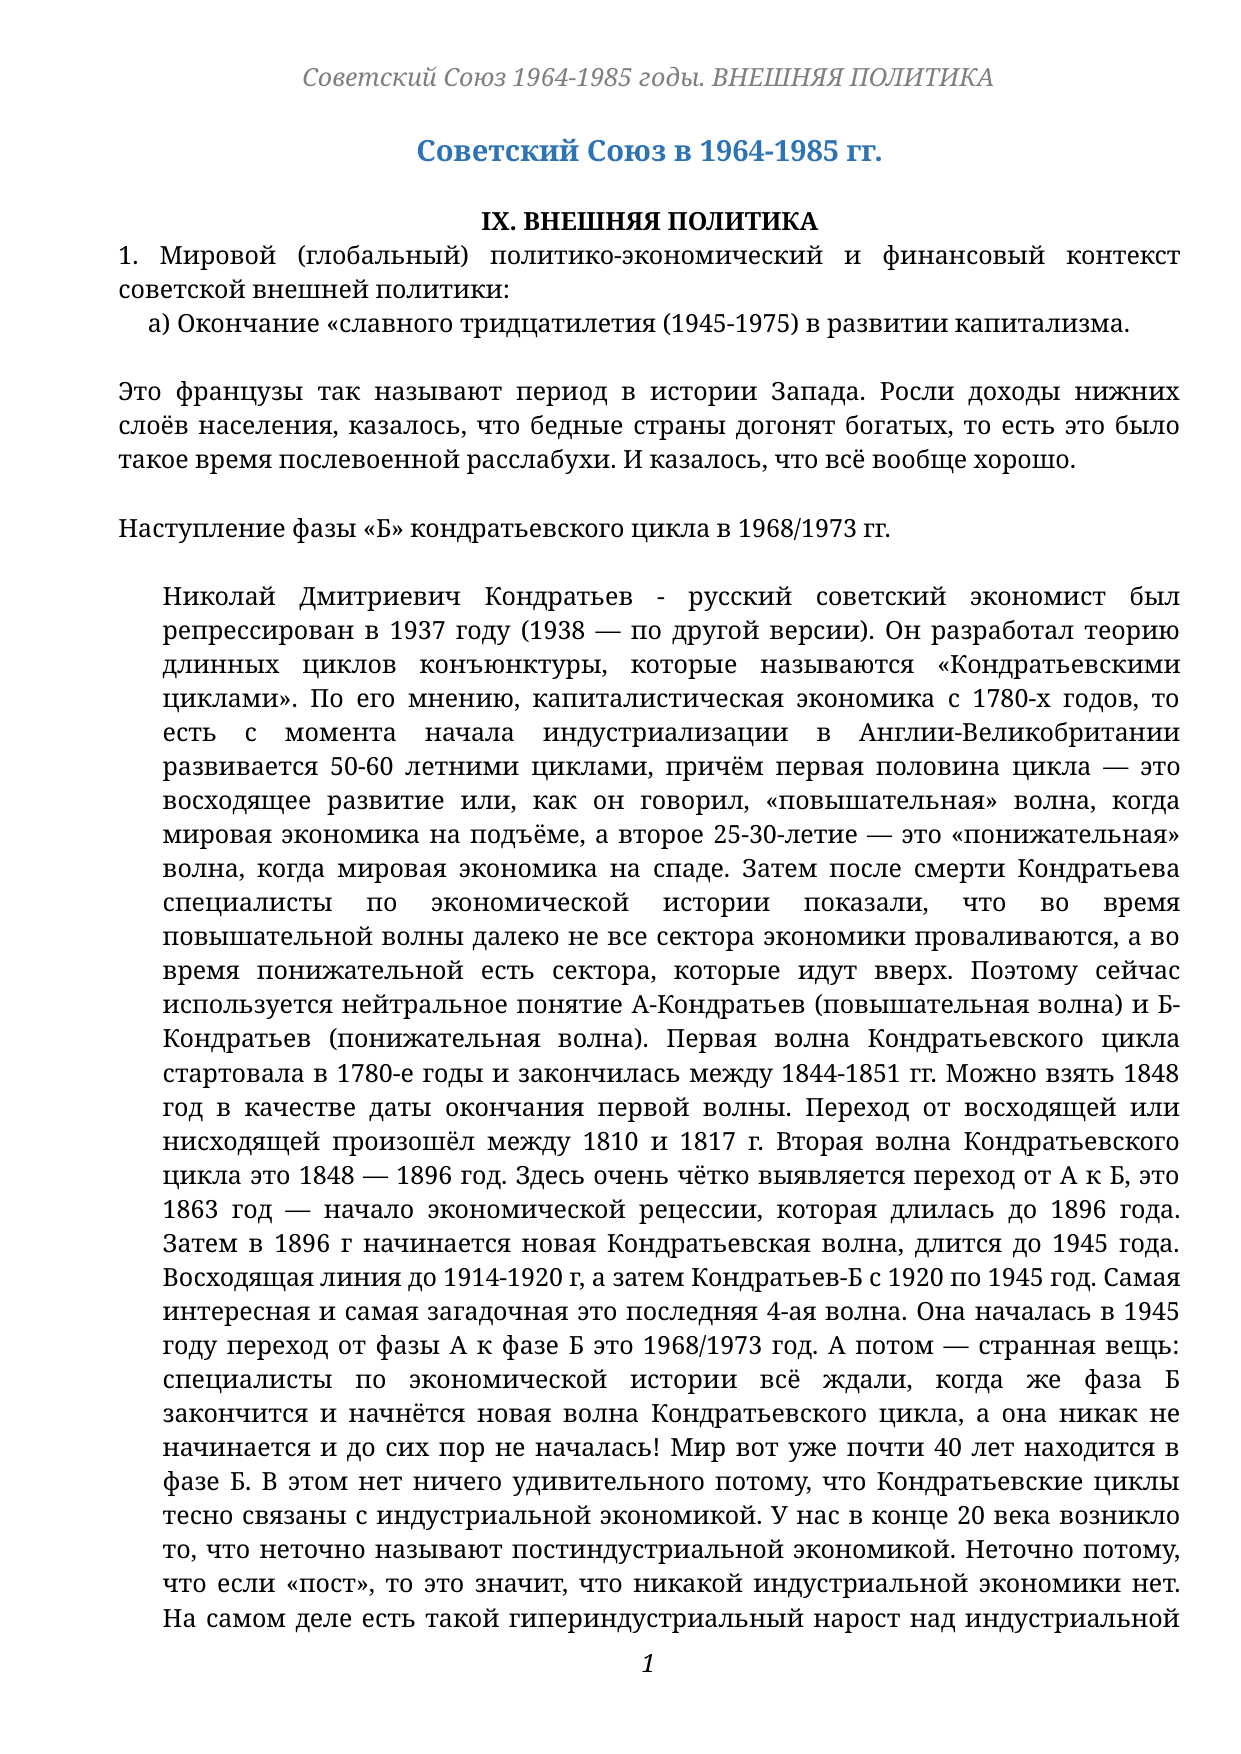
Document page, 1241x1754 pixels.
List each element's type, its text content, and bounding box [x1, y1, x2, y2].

text а) Окончание «славного тридцатилетия (1945-1975) в развитии капитализма. [148, 306, 1181, 340]
text Николай Дмитриевич Кондратьев - русский советский экономист был репрессирован в 1937 году (1938 — по другой версии). Он разработал теорию длинных циклов конъюнктуры, которые называются «Кондратьевскими циклами». По его мнению, капиталистическая экономика с 1780-х годов, то есть с момента начала индустриализации в Англии-Великобритании развивается 50-60 летними циклами, причём первая половина цикла — это восходящее развитие или, как он говорил, «повышательная» волна, когда мировая экономика на подъёме, а второе 25-30-летие — это «понижательная» волна, когда мировая экономика на спаде. Затем после смерти Кондратьева специалисты по экономической истории показали, что во время повышательной волны далеко не все сектора экономики проваливаются, а во время понижательной есть сектора, которые идут вверх. Поэтому сейчас используется нейтральное понятие А-Кондратьев (повышательная волна) и Б-Кондратьев (понижательная волна). Первая волна Кондратьевского цикла стартовала в 1780-е годы и закончилась между 1844-1851 гг. Можно взять 1848 год в качестве даты окончания первой волны. Переход от восходящей или нисходящей произошёл между 1810 и 1817 г. Вторая волна Кондратьевского цикла это 1848 — 1896 год. Здесь очень чётко выявляется переход от А к Б, это 1863 год — начало экономической рецессии, которая длилась до 1896 года. Затем в 1896 г начинается новая Кондратьевская волна, длится до 1945 года. Восходящая линия до 1914-1920 г, а затем Кондратьев-Б с 1920 по 1945 год. Самая интересная и самая загадочная это последняя 4-ая волна. Она началась в 1945 году переход от фазы А к фазе Б это 1968/1973 год. А потом — странная вещь: специалисты по экономической истории всё ждали, когда же фаза Б закончится и начнётся новая волна Кондратьевского цикла, а она никак не начинается и до сих пор не началась! Мир вот уже почти 40 лет находится в фазе Б. В этом нет ничего удивительного потому, что Кондратьевские циклы тесно связаны с индустриальной экономикой. У нас в конце 20 века возникло то, что неточно называют постиндустриальной экономикой. Неточно потому, что если «пост», то это значит, что никакой индустриальной экономики нет. На самом деле есть такой гипериндустриальный нарост над индустриальной [162, 578, 1181, 1634]
text 1. Мировой (глобальный) политико-экономический и финансовый контекст советской внешней политики: [118, 238, 1181, 306]
text Это французы так называют период в истории Запада. Росли доходы нижних слоёв населения, казалось, что бедные страны догонят богатых, то есть это было такое время послевоенной расслабухи. И казалось, что всё вообще хорошо. [118, 374, 1181, 476]
text Наступление фазы «Б» кондратьевского цикла в 1968/1973 гг. [118, 510, 1181, 544]
subtitle Советский Союз в 1964-1985 гг. [118, 130, 1181, 169]
text IХ. ВНЕШНЯЯ ПОЛИТИКА [118, 204, 1181, 238]
